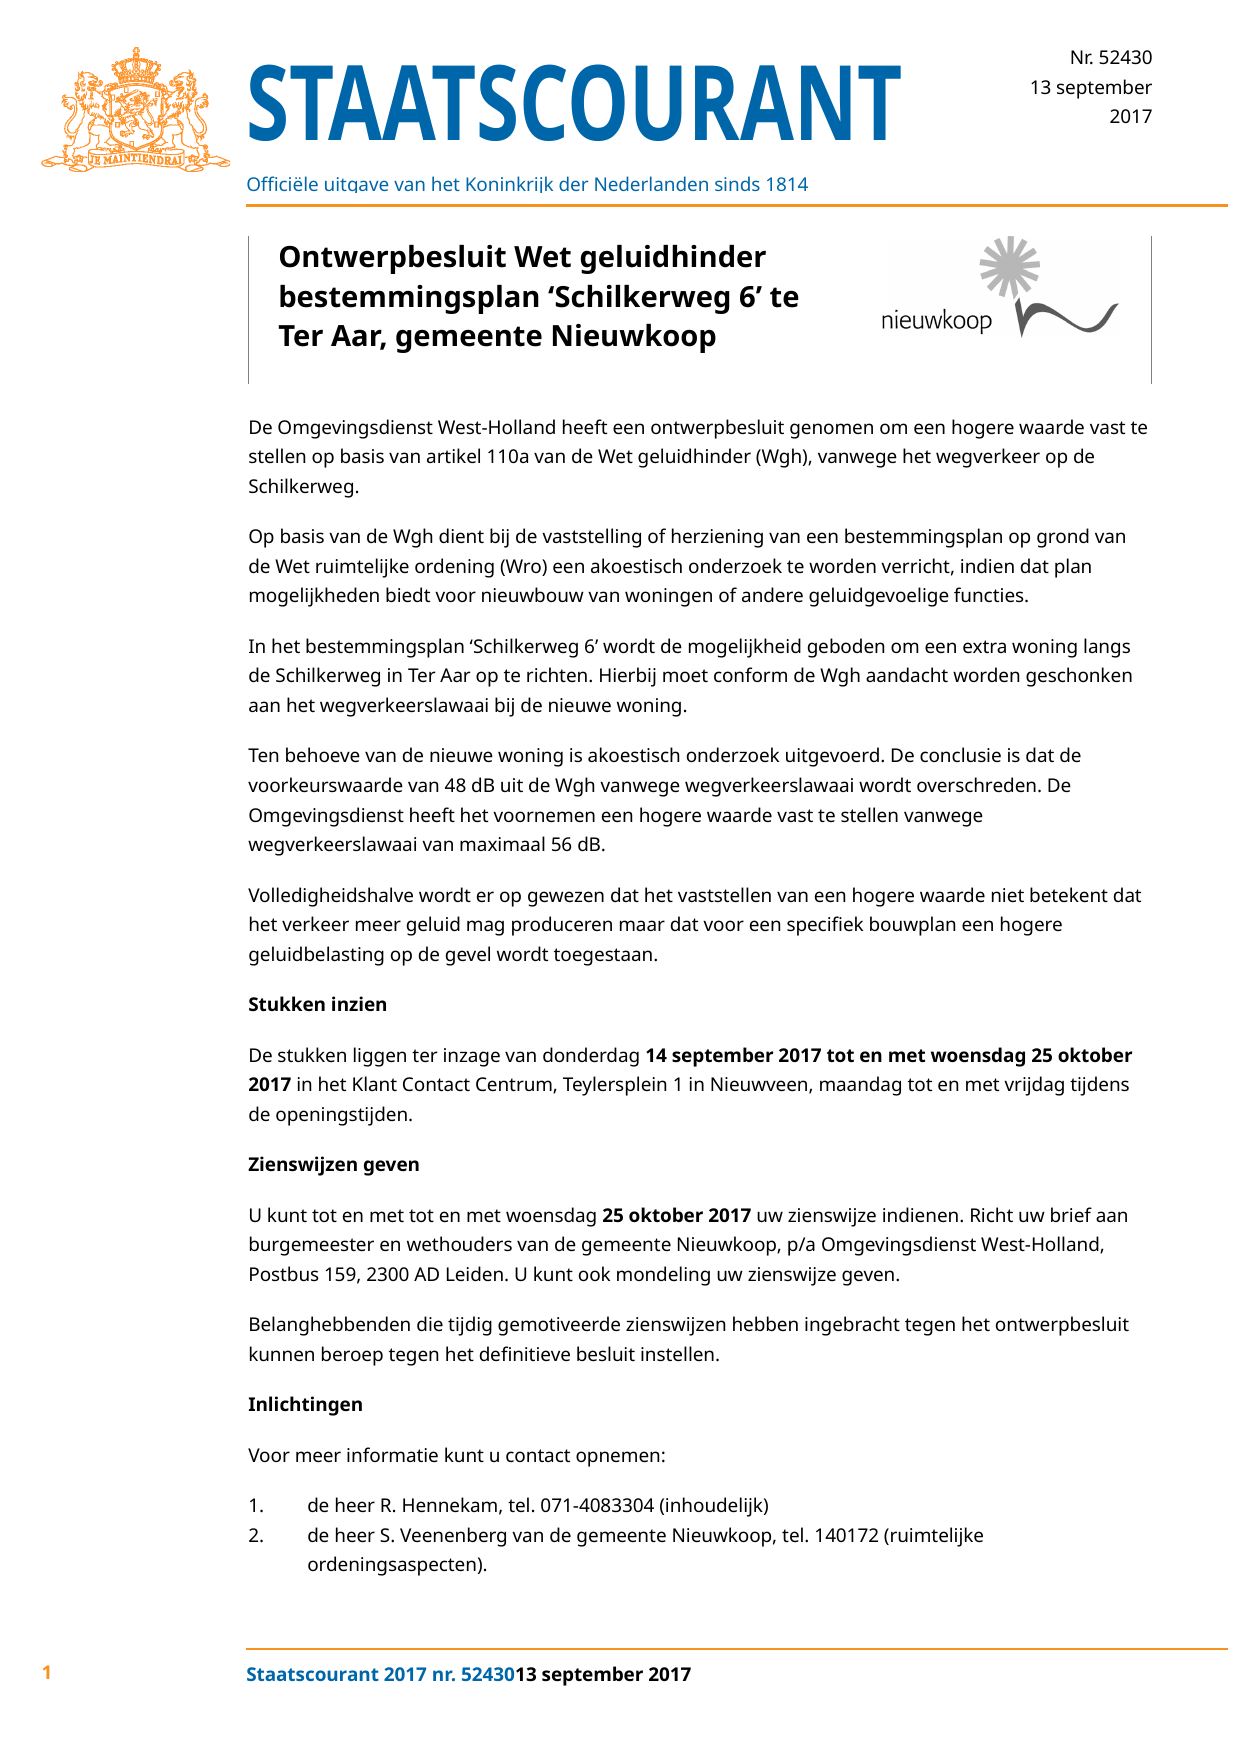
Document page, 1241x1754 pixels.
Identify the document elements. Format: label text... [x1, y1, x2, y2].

text De stukken liggen ter inzage van donderdag 14 september 2017 tot en met woensdag 25 oktober 2017 in het Klant Contact Centrum, Teylersplein 1 in Nieuwveen, maandag tot en met vrijdag tijdens de openingstijden. [248, 1042, 1152, 1127]
text Volledigheidshalve wordt er op gewezen dat het vaststellen van een hogere waarde niet betekent dat het verkeer meer geluid mag produceren maar dat voor een specifiek bouwplan een hogere geluidbelasting op de gevel wordt toegestaan. [248, 882, 1152, 967]
text Voor meer informatie kunt u contact opnemen: [248, 1442, 1152, 1468]
text Stukken inzien [248, 991, 1152, 1017]
text U kunt tot en met tot en met woensdag 25 oktober 2017 uw zienswijze indienen. Richt uw brief aan burgemeester en wethouders van de gemeente Nieuwkoop, p/a Omgevingsdienst West-Holland, Postbus 159, 2300 AD Leiden. U kunt ook mondeling uw zienswijze geven. [248, 1202, 1152, 1287]
picture [882, 236, 1119, 338]
text De Omgevingsdienst West-Holland heeft een ontwerpbesluit genomen om een hogere waarde vast te stellen op basis van artikel 110a van de Wet geluidhinder (Wgh), vanwege het wegverkeer op de Schilkerweg. [248, 414, 1152, 499]
list de heer S. Veenenberg van de gemeente Nieuwkoop, tel. 140172 (ruimtelijke ordeningsaspecten). [248, 1522, 1152, 1577]
text Op basis van de Wgh dient bij de vaststelling of herziening van een bestemmingsplan op grond van de Wet ruimtelijke ordening (Wro) een akoestisch onderzoek te worden verricht, indien dat plan mogelijkheden biedt voor nieuwbouw van woningen of andere geluidgevoelige functies. [248, 523, 1152, 608]
text In het bestemmingsplan ‘Schilkerweg 6’ wordt de mogelijkheid geboden om een extra woning langs de Schilkerweg in Ter Aar op te richten. Hierbij moet conform de Wgh aandacht worden geschonken aan het wegverkeerslawaai bij de nieuwe woning. [248, 633, 1152, 718]
text Belanghebbenden die tijdig gemotiveerde zienswijzen hebben ingebracht tegen het ontwerpbesluit kunnen beroep tegen het definitieve besluit instellen. [248, 1311, 1152, 1367]
text Inlichtingen [248, 1391, 1152, 1417]
text Zienswijzen geven [248, 1151, 1152, 1177]
picture [41, 47, 231, 172]
table_header [850, 236, 1151, 384]
text Ten behoeve van de nieuwe woning is akoestisch onderzoek uitgevoerd. De conclusie is dat de voorkeurswaarde van 48 dB uit de Wgh vanwege wegverkeerslawaai wordt overschreden. De Omgevingsdienst heeft het voornemen een hogere waarde vast te stellen vanwege wegverkeerslawaai van maximaal 56 dB. [248, 743, 1152, 857]
list de heer R. Hennekam, tel. 071-4083304 (inhoudelijk) [248, 1492, 1152, 1518]
table_header Ontwerpbesluit Wet geluidhinder bestemmingsplan ‘Schilkerweg 6’ te Ter Aar, gemeente Nieuwkoop [249, 236, 850, 384]
